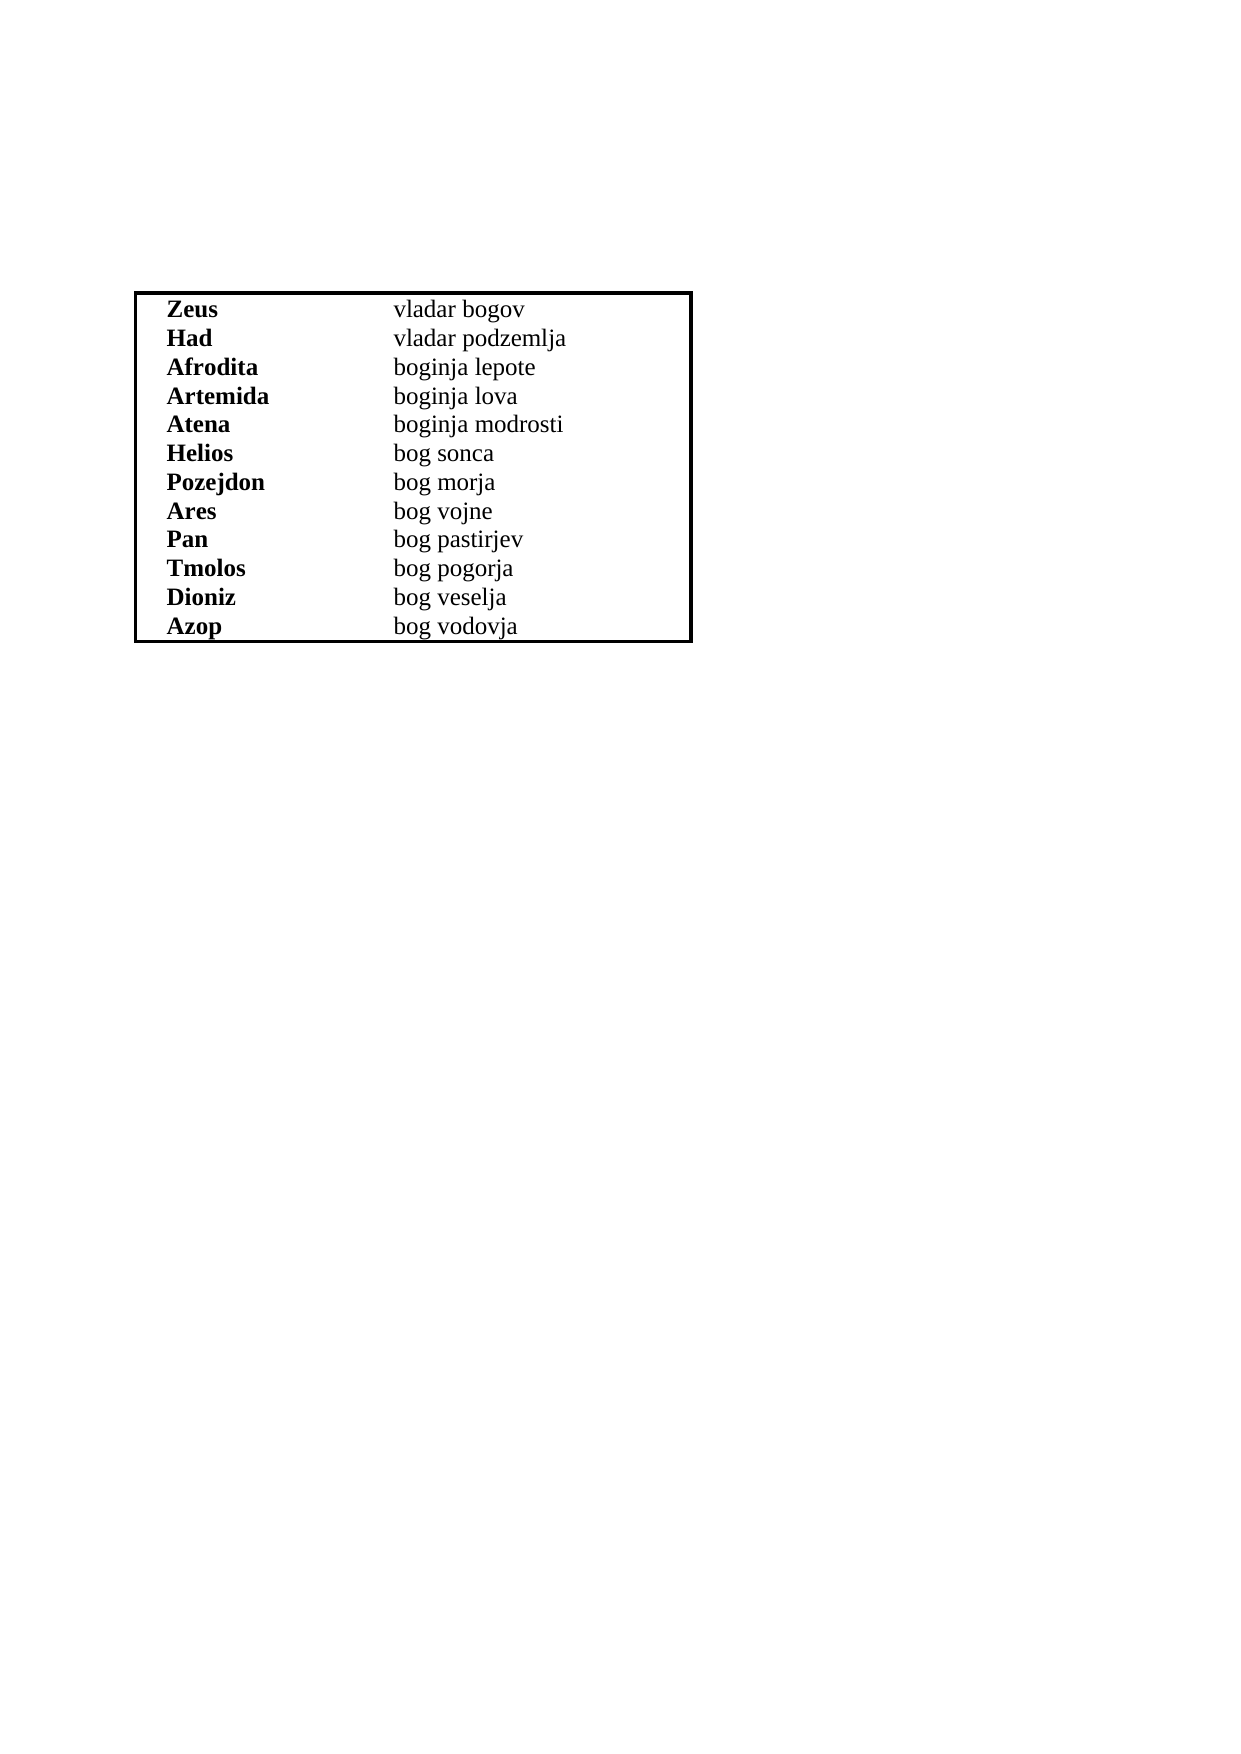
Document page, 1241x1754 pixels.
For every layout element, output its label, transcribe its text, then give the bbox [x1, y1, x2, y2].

table_cell Tmolos [137, 553, 334, 582]
table_cell Afrodita [137, 352, 334, 381]
table_cell bog sonca [335, 438, 689, 467]
table_cell Pan [137, 525, 334, 553]
table_cell Had [137, 323, 334, 352]
table_cell bog veselja [335, 582, 689, 611]
table_cell Atena [137, 410, 334, 438]
table_cell Artemida [137, 381, 334, 409]
table_cell bog pogorja [335, 553, 689, 582]
table_cell boginja lepote [335, 352, 689, 381]
table_header vladar bogov [335, 295, 689, 323]
table_cell boginja lova [335, 381, 689, 409]
table_cell Dioniz [137, 582, 334, 611]
table_cell bog pastirjev [335, 525, 689, 553]
table_cell vladar podzemlja [335, 323, 689, 352]
table_cell boginja modrosti [335, 410, 689, 438]
table_cell Pozejdon [137, 467, 334, 496]
table_cell bog vojne [335, 496, 689, 524]
table_header Zeus [137, 295, 334, 323]
table_cell Azop [137, 611, 334, 639]
table_cell Helios [137, 438, 334, 467]
table_cell bog vodovja [335, 611, 689, 639]
table_cell Ares [137, 496, 334, 524]
table_cell bog morja [335, 467, 689, 496]
